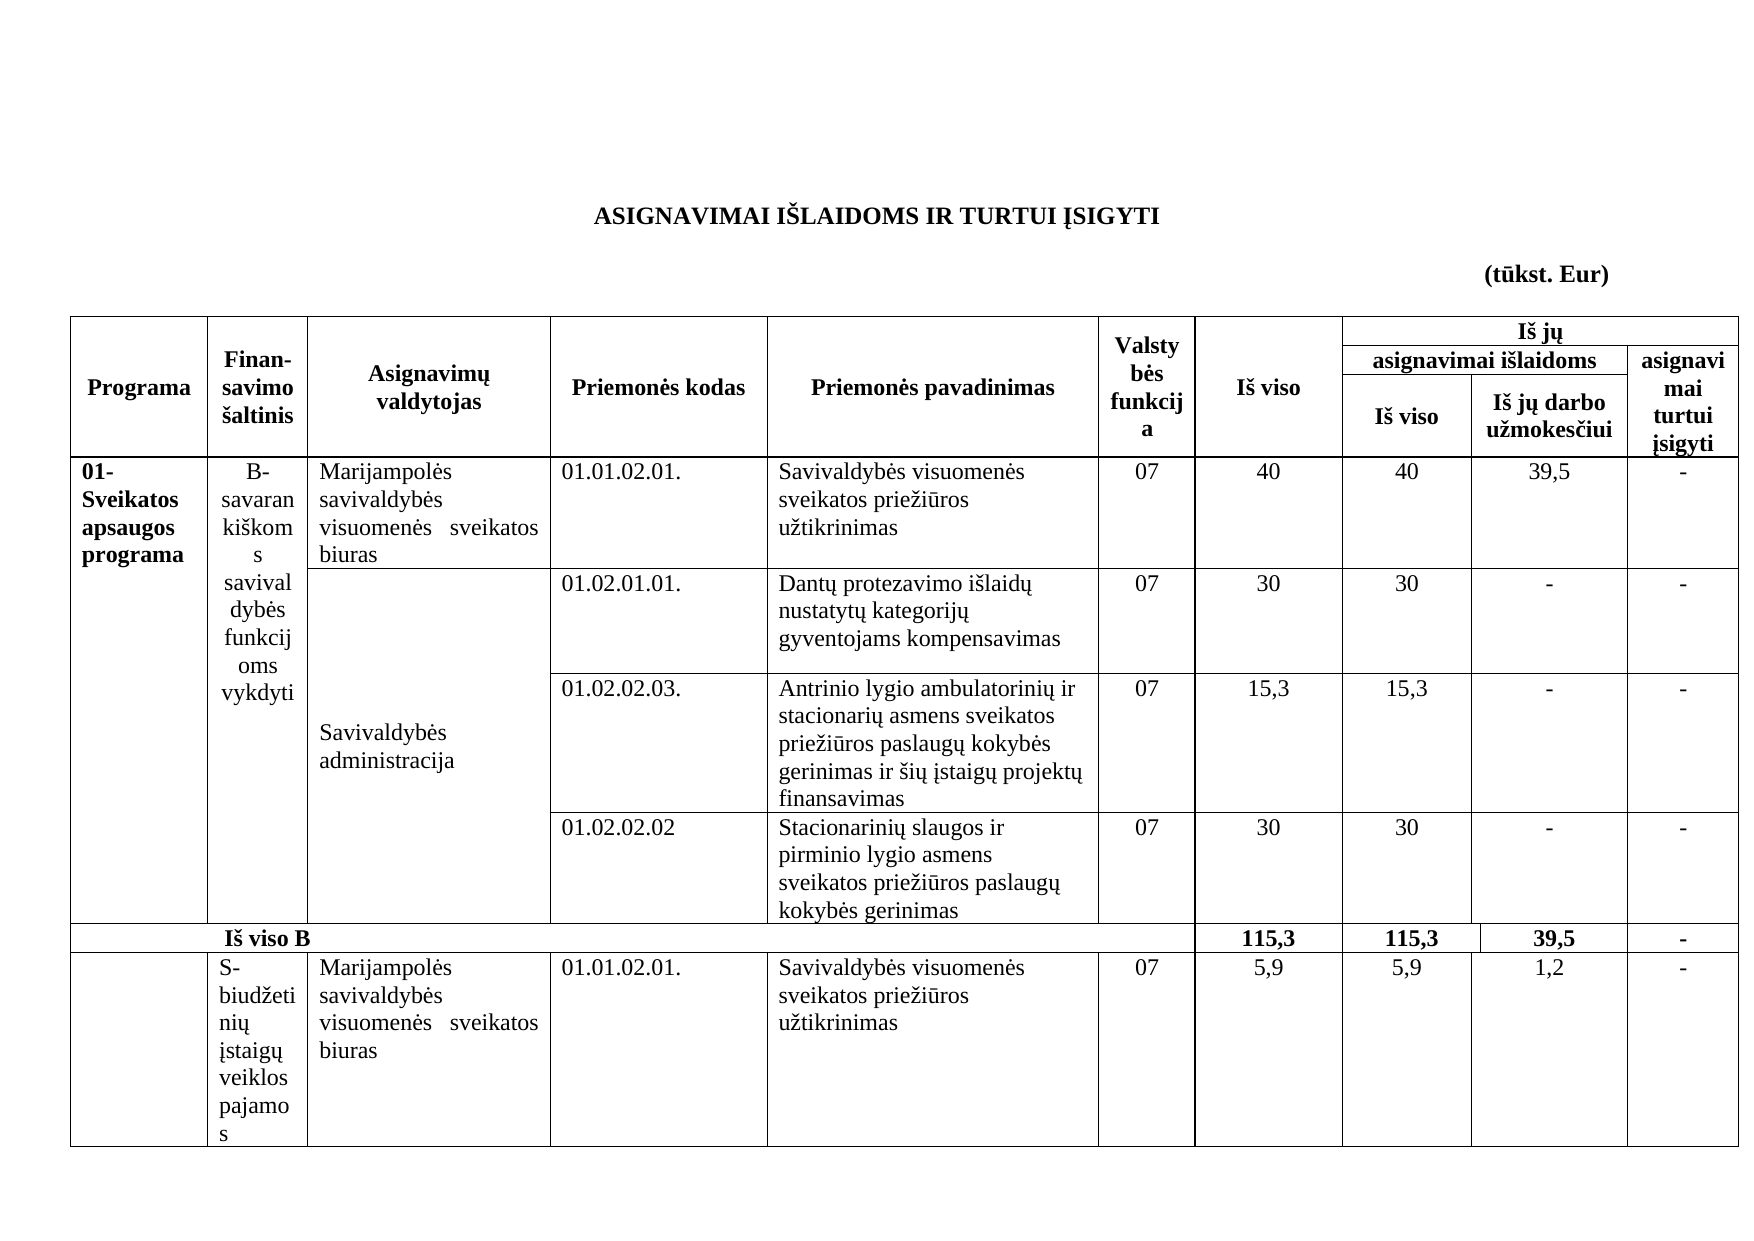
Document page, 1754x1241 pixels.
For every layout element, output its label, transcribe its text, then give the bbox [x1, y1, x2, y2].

table_cell Marijampolės savivaldybės visuomenės sveikatos biuras [308, 953, 550, 1146]
table_cell 115,3 [1343, 924, 1480, 952]
table_cell Iš viso B [71, 924, 1194, 952]
table_cell 39,5 [1472, 458, 1627, 568]
table_cell - [1628, 953, 1738, 1146]
table_cell 15,3 [1343, 674, 1471, 812]
table_cell - [1628, 569, 1738, 673]
table_cell 01.01.02.01. [551, 953, 767, 1146]
table_cell 01.02.01.01. [551, 569, 767, 673]
table_cell Antrinio lygio ambulatorinių ir stacionarių asmens sveikatos priežiūros paslaugų kokybės gerinimas ir šių įstaigų projektų finansavimas [768, 674, 1098, 812]
table_header Iš jų [1343, 317, 1738, 345]
table_header Iš viso [1196, 317, 1342, 456]
table_cell [71, 953, 207, 1146]
table_cell S-biudžetinių įstaigų veiklos pajamos [208, 953, 307, 1146]
table_header Priemonės kodas [551, 317, 767, 456]
table_cell 30 [1343, 569, 1471, 673]
table_cell 07 [1099, 813, 1194, 923]
text ASIGNAVIMAI IŠLAIDOMS IR TURTUI ĮSIGYTI [59, 201, 1695, 230]
table_cell 01.01.02.01. [551, 458, 767, 568]
table_cell Iš viso [1343, 375, 1471, 456]
table_cell 40 [1196, 458, 1342, 568]
table_cell asignavimai išlaidoms [1343, 346, 1627, 373]
table_cell - [1472, 569, 1627, 673]
table_cell B-savarankiškoms savivaldybės funkcijoms vykdyti [208, 458, 307, 923]
table_cell 40 [1343, 458, 1471, 568]
table_cell 07 [1099, 569, 1194, 673]
table_cell 30 [1196, 569, 1342, 673]
table_cell - [1628, 813, 1738, 923]
table_cell 115,3 [1196, 924, 1342, 952]
table_cell 07 [1099, 458, 1194, 568]
table_cell Dantų protezavimo išlaidų nustatytų kategorijų gyventojams kompensavimas [768, 569, 1098, 673]
table_cell - [1628, 674, 1738, 812]
table_header Finan-savimo šaltinis [208, 317, 307, 456]
table_cell - [1628, 458, 1738, 568]
table_cell Savivaldybės visuomenės sveikatos priežiūros užtikrinimas [768, 953, 1098, 1146]
text (tūkst. Eur) [59, 259, 1695, 287]
table_cell - [1472, 813, 1627, 923]
table_cell 30 [1343, 813, 1471, 923]
table_header Priemonės pavadinimas [768, 317, 1098, 456]
table_cell 5,9 [1343, 953, 1471, 1146]
table_cell Stacionarinių slaugos ir pirminio lygio asmens sveikatos priežiūros paslaugų kokybės gerinimas [768, 813, 1098, 923]
table_cell Savivaldybės administracija [308, 569, 550, 923]
table_cell 5,9 [1196, 953, 1342, 1146]
table_cell - [1472, 674, 1627, 812]
table_cell Marijampolės savivaldybės visuomenės sveikatos biuras [308, 458, 550, 568]
table_header Valstybės funkcija [1099, 317, 1194, 456]
table_cell 07 [1099, 953, 1194, 1146]
table_cell 01-Sveikatos apsaugos programa [71, 458, 207, 923]
table_cell 30 [1196, 813, 1342, 923]
table_cell 39,5 [1481, 924, 1627, 952]
table_cell 1,2 [1472, 953, 1627, 1146]
table_cell Savivaldybės visuomenės sveikatos priežiūros užtikrinimas [768, 458, 1098, 568]
table_cell 07 [1099, 674, 1194, 812]
table_cell Iš jų darbo užmokesčiui [1472, 375, 1627, 456]
table_header Programa [71, 317, 207, 456]
table_cell 01.02.02.03. [551, 674, 767, 812]
table_header Asignavimų valdytojas [308, 317, 550, 456]
table_cell 15,3 [1196, 674, 1342, 812]
table_cell 01.02.02.02 [551, 813, 767, 923]
table_cell - [1628, 924, 1738, 952]
table_cell asignavimai turtui įsigyti [1628, 346, 1738, 456]
